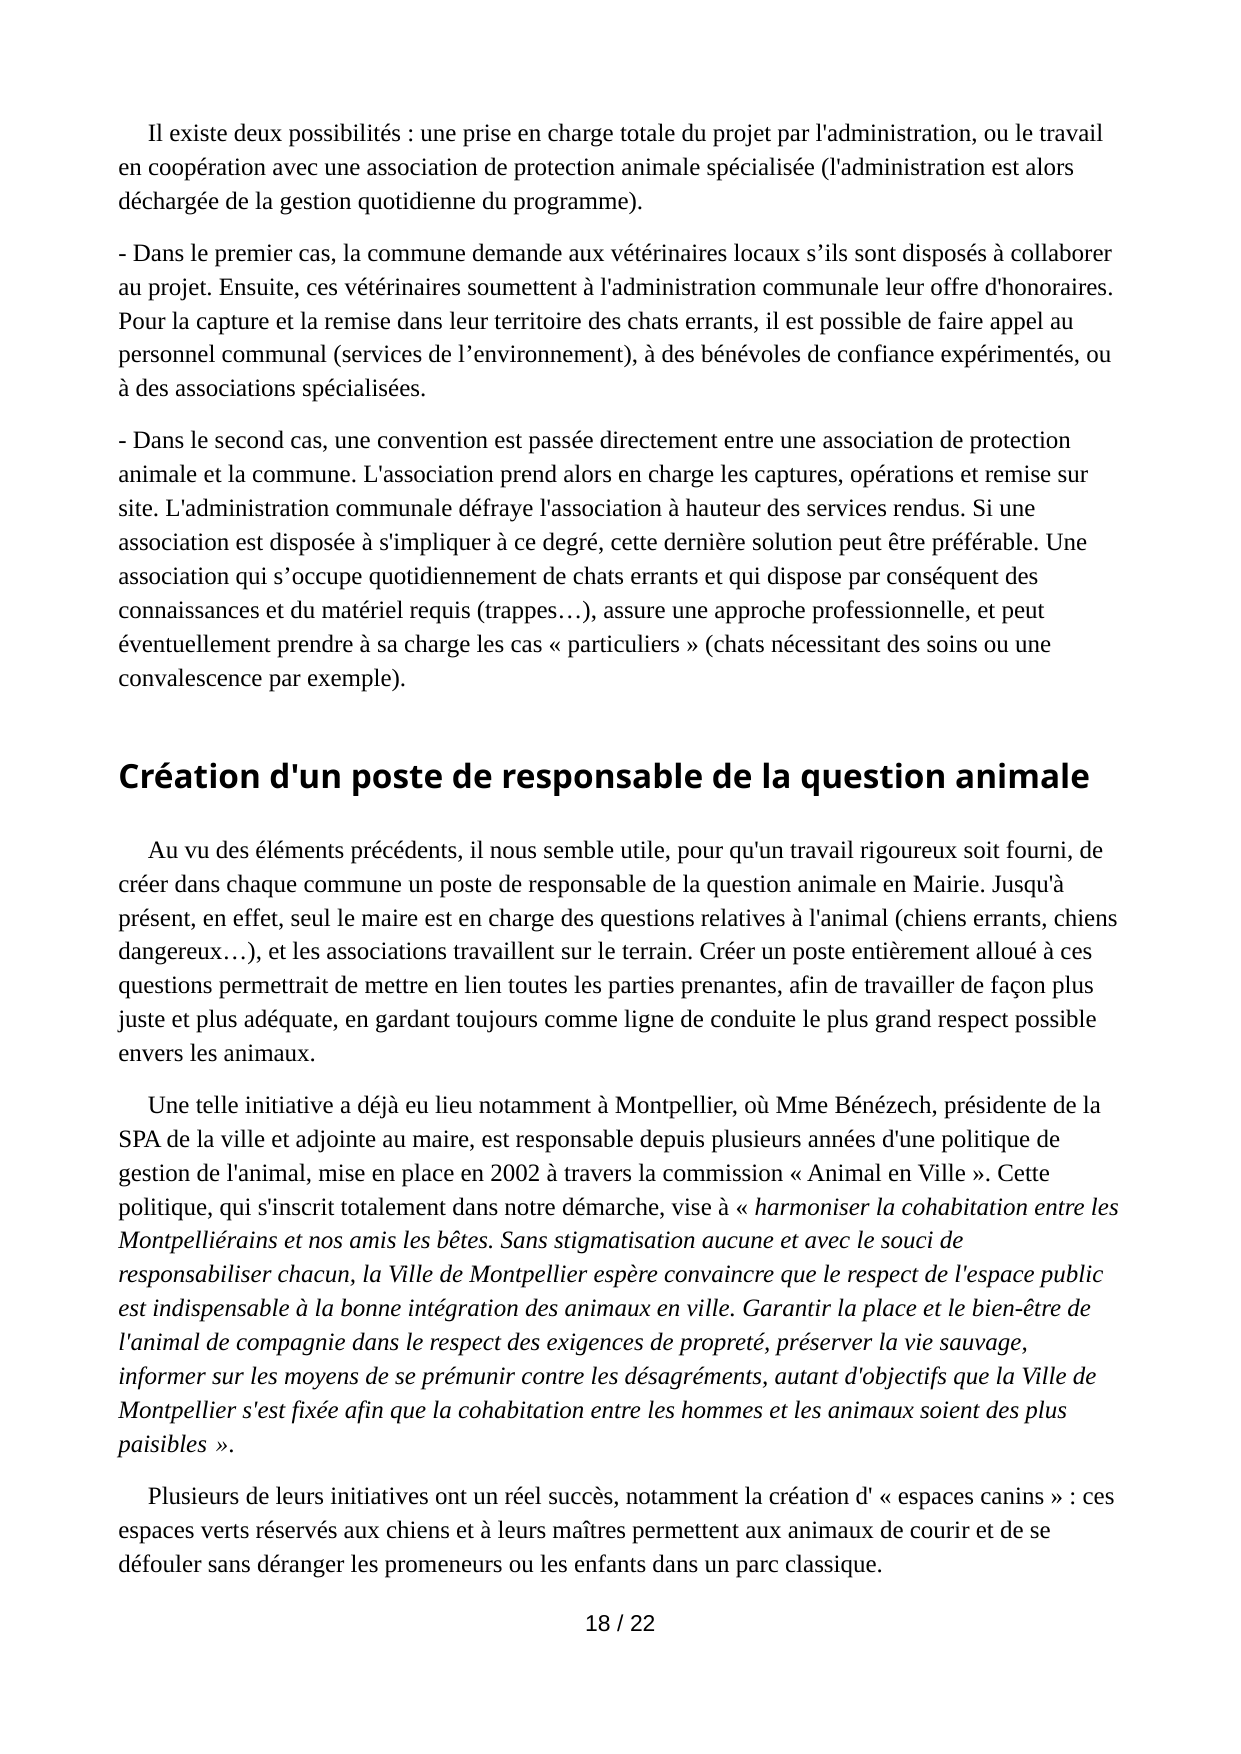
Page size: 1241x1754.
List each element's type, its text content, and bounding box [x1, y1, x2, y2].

text Plusieurs de leurs initiatives ont un réel succès, notamment la création d' « espaces canins » : ces espaces verts réservés aux chiens et à leurs maîtres permettent aux animaux de courir et de se défouler sans déranger les promeneurs ou les enfants dans un parc classique. [118, 1481, 1122, 1577]
text Au vu des éléments précédents, il nous semble utile, pour qu'un travail rigoureux soit fourni, de créer dans chaque commune un poste de responsable de la question animale en Mairie. Jusqu'à présent, en effet, seul le maire est en charge des questions relatives à l'animal (chiens errants, chiens dangereux…), et les associations travaillent sur le terrain. Créer un poste entièrement alloué à ces questions permettrait de mettre en lien toutes les parties prenantes, afin de travailler de façon plus juste et plus adéquate, en gardant toujours comme ligne de conduite le plus grand respect possible envers les animaux. [118, 835, 1122, 1067]
text - Dans le premier cas, la commune demande aux vétérinaires locaux s’ils sont disposés à collaborer au projet. Ensuite, ces vétérinaires soumettent à l'administration communale leur offre d'honoraires. Pour la capture et la remise dans leur territoire des chats errants, il est possible de faire appel au personnel communal (services de l’environnement), à des bénévoles de confiance expérimentés, ou à des associations spécialisées. [118, 238, 1122, 402]
text - Dans le second cas, une convention est passée directement entre une association de protection animale et la commune. L'association prend alors en charge les captures, opérations et remise sur site. L'administration communale défraye l'association à hauteur des services rendus. Si une association est disposée à s'impliquer à ce degré, cette dernière solution peut être préférable. Une association qui s’occupe quotidiennement de chats errants et qui dispose par conséquent des connaissances et du matériel requis (trappes…), assure une approche professionnelle, et peut éventuellement prendre à sa charge les cas « particuliers » (chats nécessitant des soins ou une convalescence par exemple). [118, 426, 1122, 691]
subtitle Création d'un poste de responsable de la question animale [118, 753, 1122, 799]
text Il existe deux possibilités : une prise en charge totale du projet par l'administration, ou le travail en coopération avec une association de protection animale spécialisée (l'administration est alors déchargée de la gestion quotidienne du programme). [118, 118, 1122, 214]
text Une telle initiative a déjà eu lieu notamment à Montpellier, où Mme Bénézech, présidente de la SPA de la ville et adjointe au maire, est responsable depuis plusieurs années d'une politique de gestion de l'animal, mise en place en 2002 à travers la commission « Animal en Ville ». Cette politique, qui s'inscrit totalement dans notre démarche, vise à « harmoniser la cohabitation entre les Montpelliérains et nos amis les bêtes. Sans stigmatisation aucune et avec le souci de responsabiliser chacun, la Ville de Montpellier espère convaincre que le respect de l'espace public est indispensable à la bonne intégration des animaux en ville. Garantir la place et le bien-être de l'animal de compagnie dans le respect des exigences de propreté, préserver la vie sauvage, informer sur les moyens de se prémunir contre les désagréments, autant d'objectifs que la Ville de Montpellier s'est fixée afin que la cohabitation entre les hommes et les animaux soient des plus paisibles ». [118, 1090, 1122, 1457]
